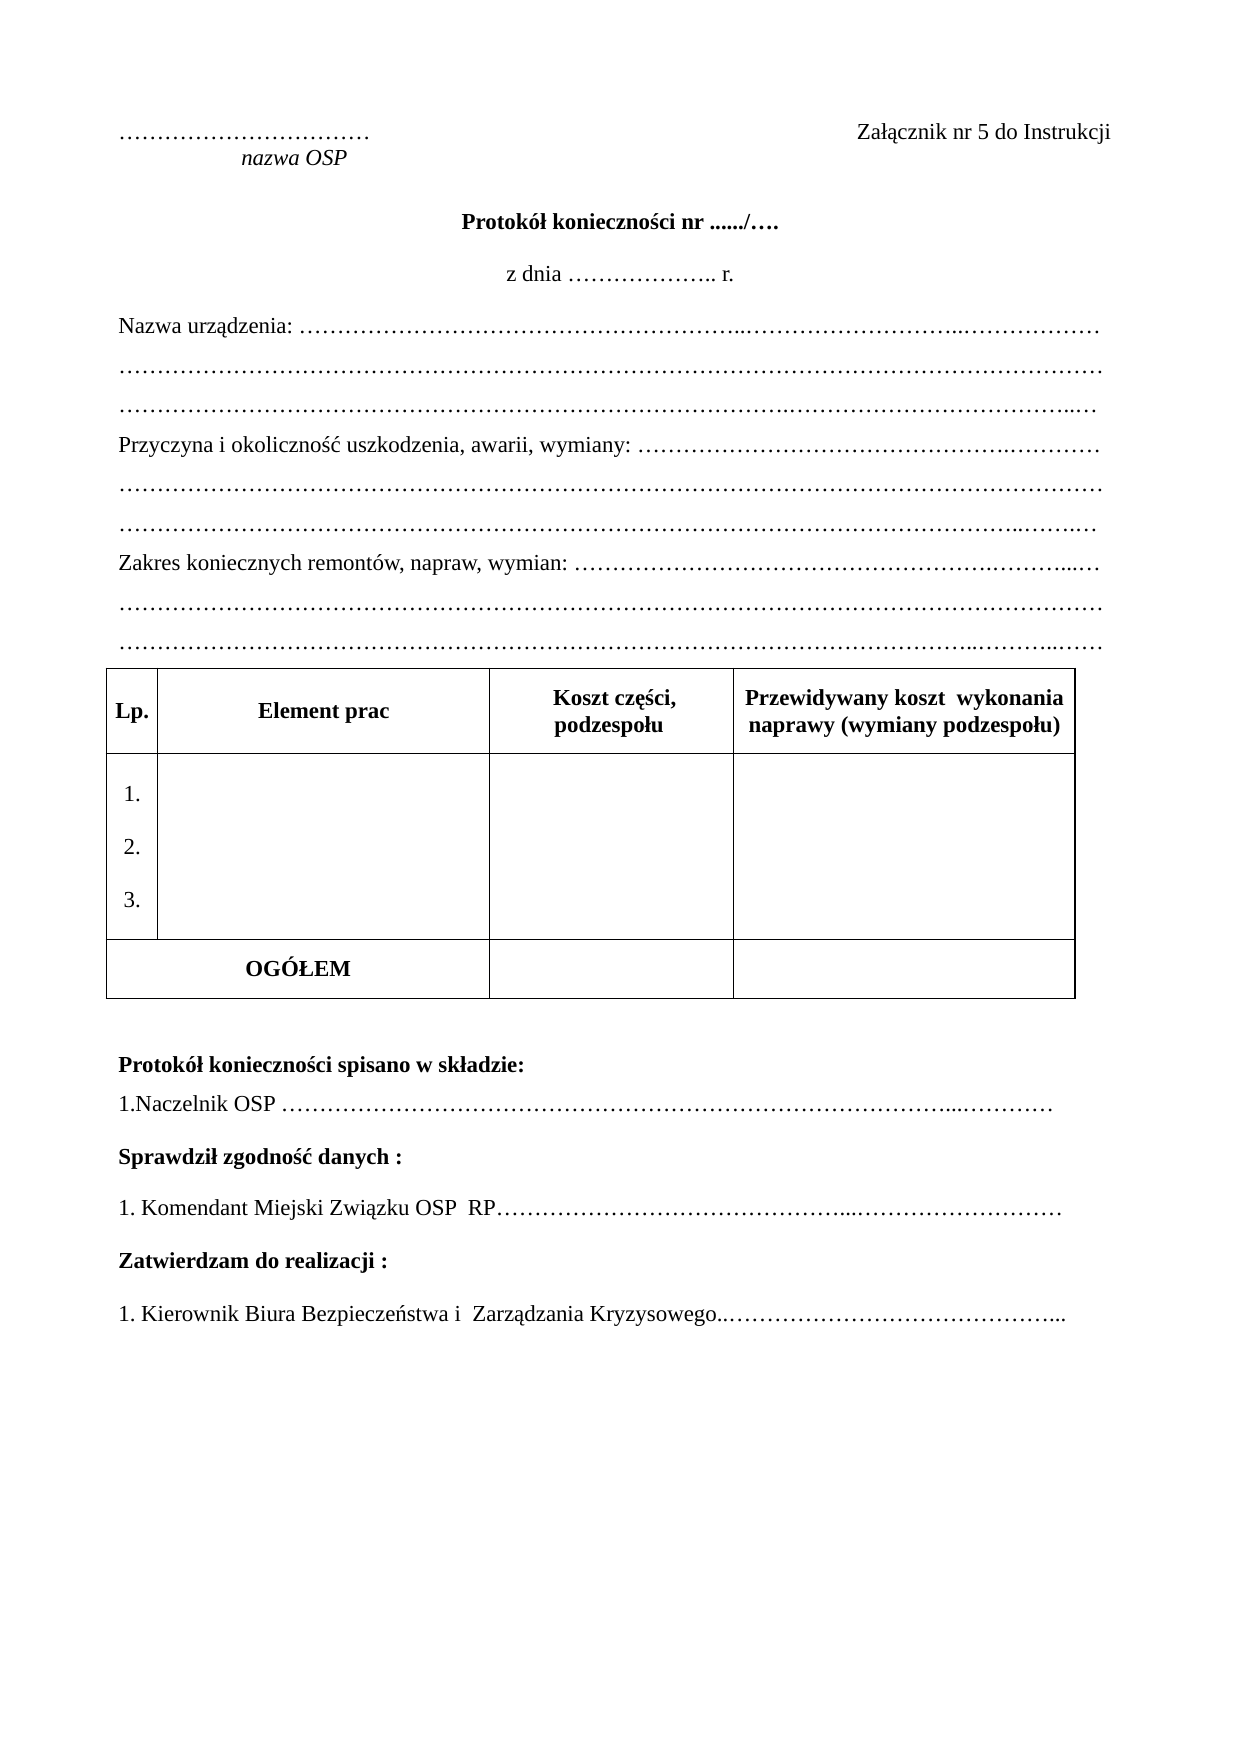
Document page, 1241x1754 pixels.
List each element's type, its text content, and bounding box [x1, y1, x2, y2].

table_header Lp. [107, 669, 157, 753]
text Protokół konieczności nr ....../…. [118, 208, 1122, 235]
table_cell [734, 940, 1074, 998]
text Zakres koniecznych remontów, napraw, wymian: ……………………………………………….………...… ……………………………………………………………………………………………………………………………………………………………………………………………………………………..………..…… [118, 549, 1122, 654]
text 1. Komendant Miejski Związku OSP RP………………………………………...……………………… [118, 1194, 1122, 1221]
table_header Koszt części, podzespołu [490, 669, 733, 753]
table_cell [490, 754, 733, 938]
table_cell OGÓŁEM [107, 940, 489, 998]
text 1. Kierownik Biura Bezpieczeństwa i Zarządzania Kryzysowego..……………………………………... [118, 1300, 1122, 1326]
table_header Przewidywany koszt wykonania naprawy (wymiany podzespołu) [734, 669, 1074, 753]
text …………………………… Załącznik nr 5 do Instrukcji [118, 118, 1122, 144]
table_cell [490, 940, 733, 998]
text Nazwa urządzenia: …………………………………………………..………………………..……………… ……………………………………………………………………………………………………………………………………………………………………………………………….………………………………..… [118, 312, 1122, 418]
text Protokół konieczności spisano w składzie: [118, 1051, 1122, 1078]
text nazwa OSP [118, 144, 472, 171]
table_cell 1. 2. 3. [107, 754, 157, 938]
text Przyczyna i okoliczność uszkodzenia, awarii, wymiany: ………………………………………….………… …………………………………………………………………………………………………………………………………………………………………………………………………………………………..…….… [118, 431, 1122, 536]
text Sprawdził zgodność danych : [118, 1143, 1122, 1169]
table_header Element prac [158, 669, 489, 753]
text z dnia ……………….. r. [118, 260, 1122, 286]
table_cell [734, 754, 1074, 938]
text 1.Naczelnik OSP ……………………………………………………………………………...………… [118, 1090, 1122, 1117]
table_cell [158, 754, 489, 938]
text Zatwierdzam do realizacji : [118, 1247, 1122, 1273]
